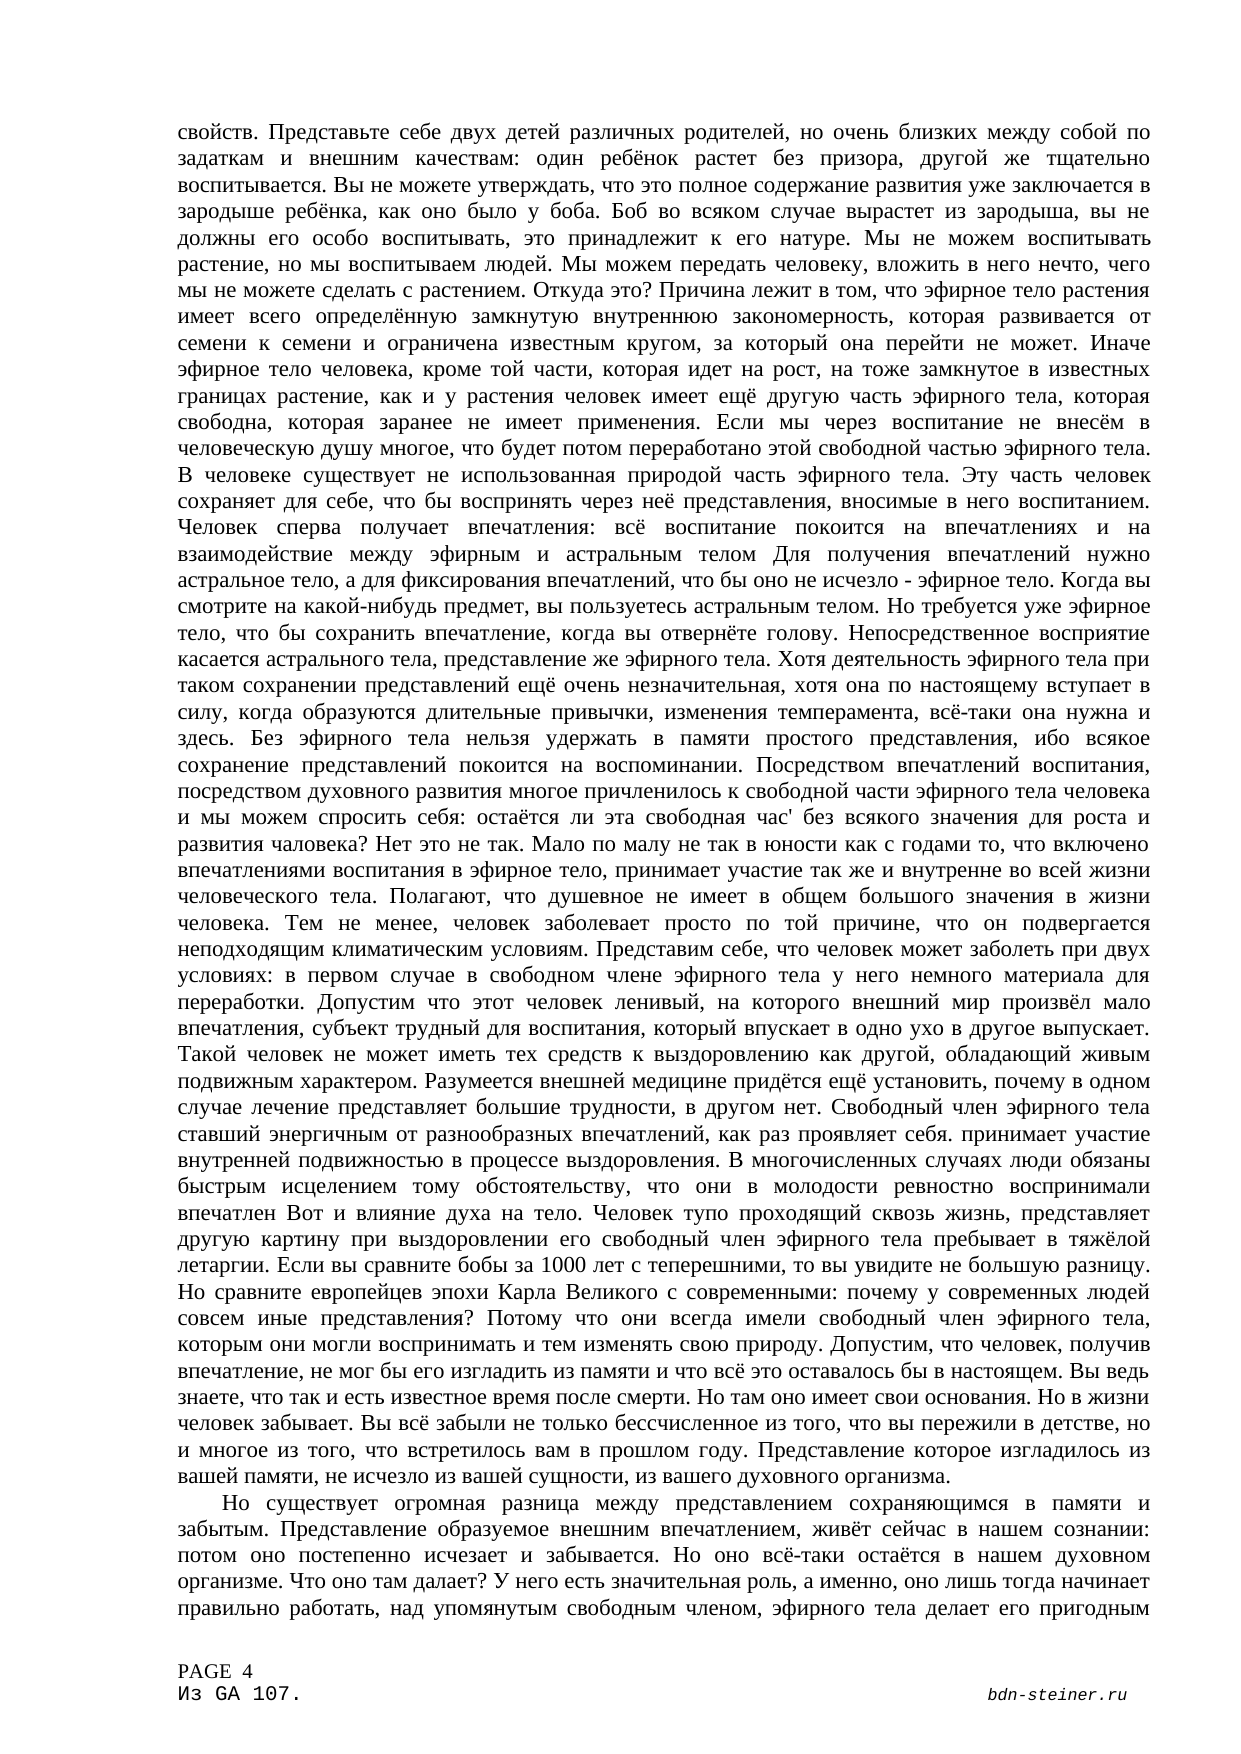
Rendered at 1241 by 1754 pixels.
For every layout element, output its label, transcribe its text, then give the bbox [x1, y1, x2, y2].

text свойств. Представьте себе двух детей различных родителей, но очень близких между собой по задаткам и внешним качествам: один ребёнок растет без призора, другой же тщательно воспитывается. Вы не можете утверждать, что это полное содержание развития уже заключается в зародыше ребёнка, как оно было у боба. Боб во всяком случае вырастет из зародыша, вы не должны его особо воспитывать, это принадлежит к его натуре. Мы не можем воспитывать растение, но мы воспитываем людей. Мы можем передать человеку, вложить в него нечто, чего мы не можете сделать с растением. Откуда это? Причина лежит в том, что эфирное тело растения имеет всего определённую замкнутую внутреннюю закономерность, которая развивается от семени к семени и ограничена известным кругом, за который она перейти не может. Иначе эфирное тело человека, кроме той части, которая идет на рост, на тоже замкнутое в известных границах растение, как и у растения человек имеет ещё другую часть эфирного тела, которая свободна, которая заранее не имеет применения. Если мы через воспитание не внесём в человеческую душу многое, что будет потом переработано этой свободной частью эфирного тела. В человеке существует не использованная природой часть эфирного тела. Эту часть человек сохраняет для себе, что бы воспринять через неё представления, вносимые в него воспитанием. Человек сперва получает впечатления: всё воспитание покоится на впечатлениях и на взаимодействие между эфирным и астральным телом Для получения впечатлений нужно астральное тело, а для фиксирования впечатлений, что бы оно не исчезло - эфирное тело. Когда вы смотрите на какой-нибудь предмет, вы пользуетесь астральным телом. Но требуется уже эфирное тело, что бы сохранить впечатление, когда вы отвернёте голову. Непосредственное восприятие касается астрального тела, представление же эфирного тела. Хотя деятельность эфирного тела при таком сохранении представлений ещё очень незначительная, хотя она по настоящему вступает в силу, когда образуются длительные привычки, изменения темперамента, всё-таки она нужна и здесь. Без эфирного тела нельзя удержать в памяти простого представления, ибо всякое сохранение представлений покоится на воспоминании. Посредством впечатлений воспитания, посредством духовного развития многое причленилось к свободной части эфирного тела человека и мы можем спросить себя: остаётся ли эта свободная час' без всякого значения для роста и развития чаловека? Нет это не так. Мало по малу не так в юности как с годами то, что включено впечатлениями воспитания в эфирное тело, принимает участие так же и внутренне во всей жизни человеческого тела. Полагают, что душевное не имеет в общем большого значения в жизни человека. Тем не менее, человек заболевает просто по той причине, что он подвергается неподходящим климатическим условиям. Представим себе, что человек может заболеть при двух условиях: в первом случае в свободном члене эфирного тела у него немного материала для переработки. Допустим что этот человек ленивый, на которого внешний мир произвёл мало впечатления, субъект трудный для воспитания, который впускает в одно ухо в другое выпускает. Такой человек не может иметь тех средств к выздоровлению как другой, обладающий живым подвижным характером. Разумеется внешней медицине придётся ещё установить, почему в одном случае лечение представляет большие трудности, в другом нет. Свободный член эфирного тела ставший энергичным от разнообразных впечатлений, как раз проявляет себя. принимает участие внутренней подвижностью в процессе выздоровления. В многочисленных случаях люди обязаны быстрым исцелением тому обстоятельству, что они в молодости ревностно воспринимали впечатлен Вот и влияние духа на тело. Человек тупо проходящий сквозь жизнь, представляет другую картину при выздоровлении его свободный член эфирного тела пребывает в тяжёлой летаргии. Если вы сравните бобы за 1000 лет с теперешними, то вы увидите не большую разницу. Но сравните европейцев эпохи Карла Великого с современными: почему у современных людей совсем иные представления? Потому что они всегда имели свободный член эфирного тела, которым они могли воспринимать и тем изменять свою природу. Допустим, что человек, получив впечатление, не мог бы его изгладить из памяти и что всё это оставалось бы в настоящем. Вы ведь знаете, что так и есть известное время после смерти. Но там оно имеет свои основания. Но в жизни человек забывает. Вы всё забыли не только бессчисленное из того, что вы пережили в детстве, но и многое из того, что встретилось вам в прошлом году. Представление которое изгладилось из вашей памяти, не исчезло из вашей сущности, из вашего духовного организма. [177, 118, 1152, 1488]
text Но существует огромная разница между представлением сохраняющимся в памяти и забытым. Представление образуемое внешним впечатлением, живёт сейчас в нашем сознании: потом оно постепенно исчезает и забывается. Но оно всё-таки остаётся в нашем духовном организме. Что оно там далает? У него есть значительная роль, а именно, оно лишь тогда начинает правильно работать, над упомянутым свободным членом, эфирного тела делает его пригодным [177, 1488, 1152, 1620]
